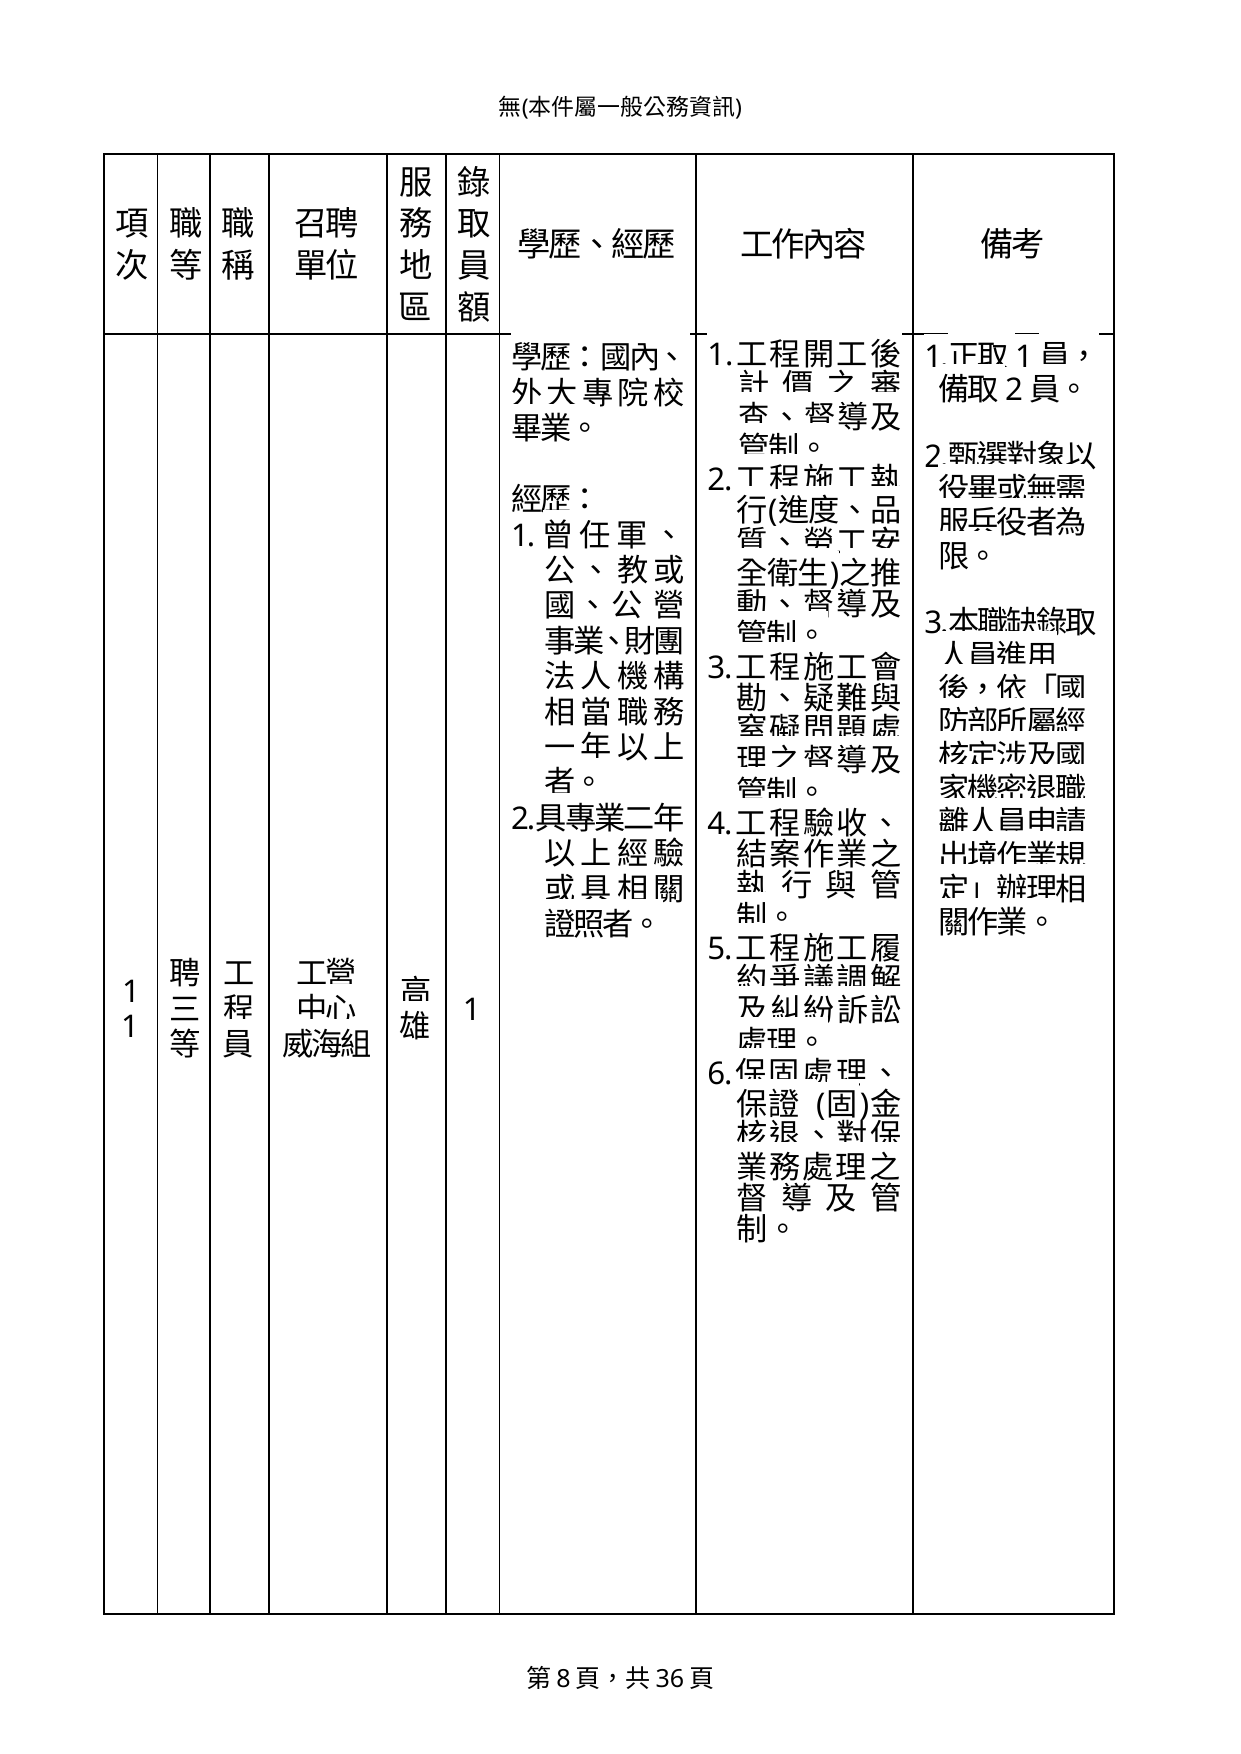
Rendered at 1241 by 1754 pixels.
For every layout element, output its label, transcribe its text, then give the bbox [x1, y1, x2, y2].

table_header 服務地區 [388, 155, 445, 333]
table_cell 學歷：國內、外大專院校畢業。 經歷： 1.曾任軍、公、教或國、公 營事業、財團法人機構相當職務一年以上者。 2.具專業二年以上經驗或具相關證照者。 [500, 335, 695, 1613]
table_cell 1.正取1員， 備取2員。 2.甄選對象以 役畢或無需 服兵役者為 限。 3.本職缺錄取 人員進用 後，依「國 防部所屬經 核定涉及國 家機密退職 離人員申請 出境作業規 定」辦理相 關作業。 [914, 335, 1113, 1613]
table_cell 工程員 [211, 335, 268, 1613]
table_header 召聘 單位 [270, 155, 386, 333]
table_cell 11 [105, 335, 157, 1613]
table_cell 1.工程開工後計價之審查、督導及管制。 2.工程施工執行(進度、品質、勞工安全衛生)之推動、督導及管制。 3.工程施工會勘、疑難與窒礙問題處理之督導及管制。 4.工程驗收、結案作業之執行與管制。 5.工程施工履約爭議調解及糾紛訴訟處理。 6.保固處理、保證 (固)金核退、對保業務處理之督導及管制。 [697, 335, 912, 1613]
table_header 備考 [914, 155, 1113, 333]
table_header 職 等 [158, 155, 209, 333]
table_cell 聘三等 [158, 335, 209, 1613]
table_header 職 稱 [211, 155, 268, 333]
table_header 錄取 員額 [447, 155, 499, 333]
table_cell 工營 中心 威海組 [270, 335, 386, 1613]
table_cell 高雄 [388, 335, 445, 1613]
table_header 學歷、經歷 [500, 155, 695, 333]
table_cell 1 [447, 335, 499, 1613]
table_header 項 次 [105, 155, 157, 333]
table_header 工作內容 [697, 155, 912, 333]
